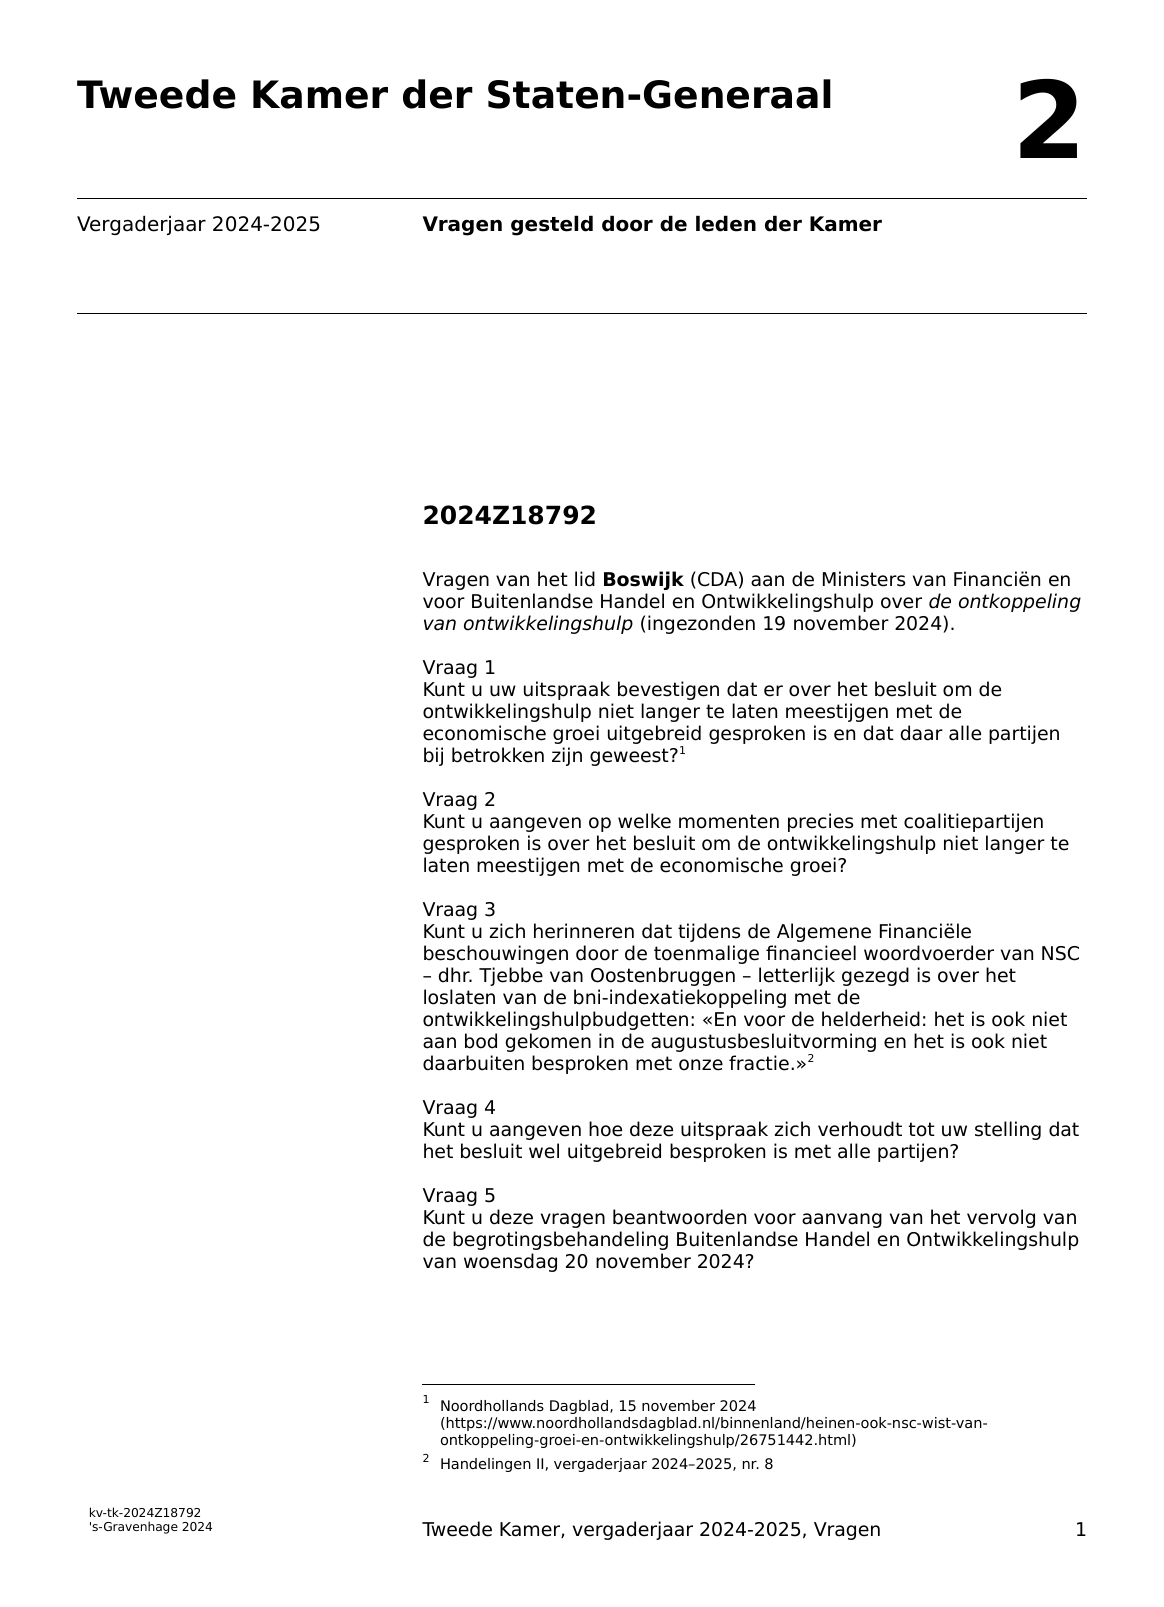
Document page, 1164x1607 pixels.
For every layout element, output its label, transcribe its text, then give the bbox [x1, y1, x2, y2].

table_header Tweede Kamer der Staten-Generaal [77, 59, 886, 198]
text Handelingen II, vergaderjaar 2024–2025, nr. 8 [422, 1452, 1087, 1474]
text Kunt u aangeven op welke momenten precies met coalitiepartijen gesproken is over het besluit om de ontwikkelingshulp niet langer te laten meestijgen met de economische groei? [422, 811, 1087, 877]
text Vraag 1 [422, 657, 1087, 679]
text Vraag 4 [422, 1097, 1087, 1119]
text 2024Z18792 [422, 501, 1087, 531]
text Vraag 3 [422, 899, 1087, 921]
text Kunt u zich herinneren dat tijdens de Algemene Financiële beschouwingen door de toenmalige financieel woordvoerder van NSC – dhr. Tjebbe van Oostenbruggen – letterlijk gezegd is over het loslaten van de bni-indexatiekoppeling met de ontwikkelingshulpbudgetten: «En voor de helderheid: het is ook niet aan bod gekomen in de augustusbesluitvorming en het is ook niet daarbuiten besproken met onze fractie.» [422, 921, 1087, 1075]
text kv-tk-2024Z18792 [88, 1506, 323, 1520]
text 's-Gravenhage 2024 [88, 1520, 323, 1534]
table_cell Vragen gesteld door de leden der Kamer [422, 199, 1087, 313]
table_cell Vergaderjaar 2024-2025 [77, 199, 422, 313]
text Kunt u aangeven hoe deze uitspraak zich verhoudt tot uw stelling dat het besluit wel uitgebreid besproken is met alle partijen? [422, 1119, 1087, 1163]
text Kunt u deze vragen beantwoorden voor aanvang van het vervolg van de begrotingsbehandeling Buitenlandse Handel en Ontwikkelingshulp van woensdag 20 november 2024? [422, 1207, 1087, 1273]
table_header 2 [886, 59, 1087, 198]
text Vraag 5 [422, 1185, 1087, 1207]
text Vragen van het lid Boswijk (CDA) aan de Ministers van Financiën en voor Buitenlandse Handel en Ontwikkelingshulp over de ontkoppeling van ontwikkelingshulp (ingezonden 19 november 2024). [422, 569, 1087, 635]
text Kunt u uw uitspraak bevestigen dat er over het besluit om de ontwikkelingshulp niet langer te laten meestijgen met de economische groei uitgebreid gesproken is en dat daar alle partijen bij betrokken zijn geweest? [422, 679, 1087, 767]
text Noordhollands Dagblad, 15 november 2024 (https://www.noordhollandsdagblad.nl/binnenland/heinen-ook-nsc-wist-van-ontkoppeling-groei-en-ontwikkelingshulp/26751442.html) [422, 1393, 1087, 1449]
text Vraag 2 [422, 789, 1087, 811]
